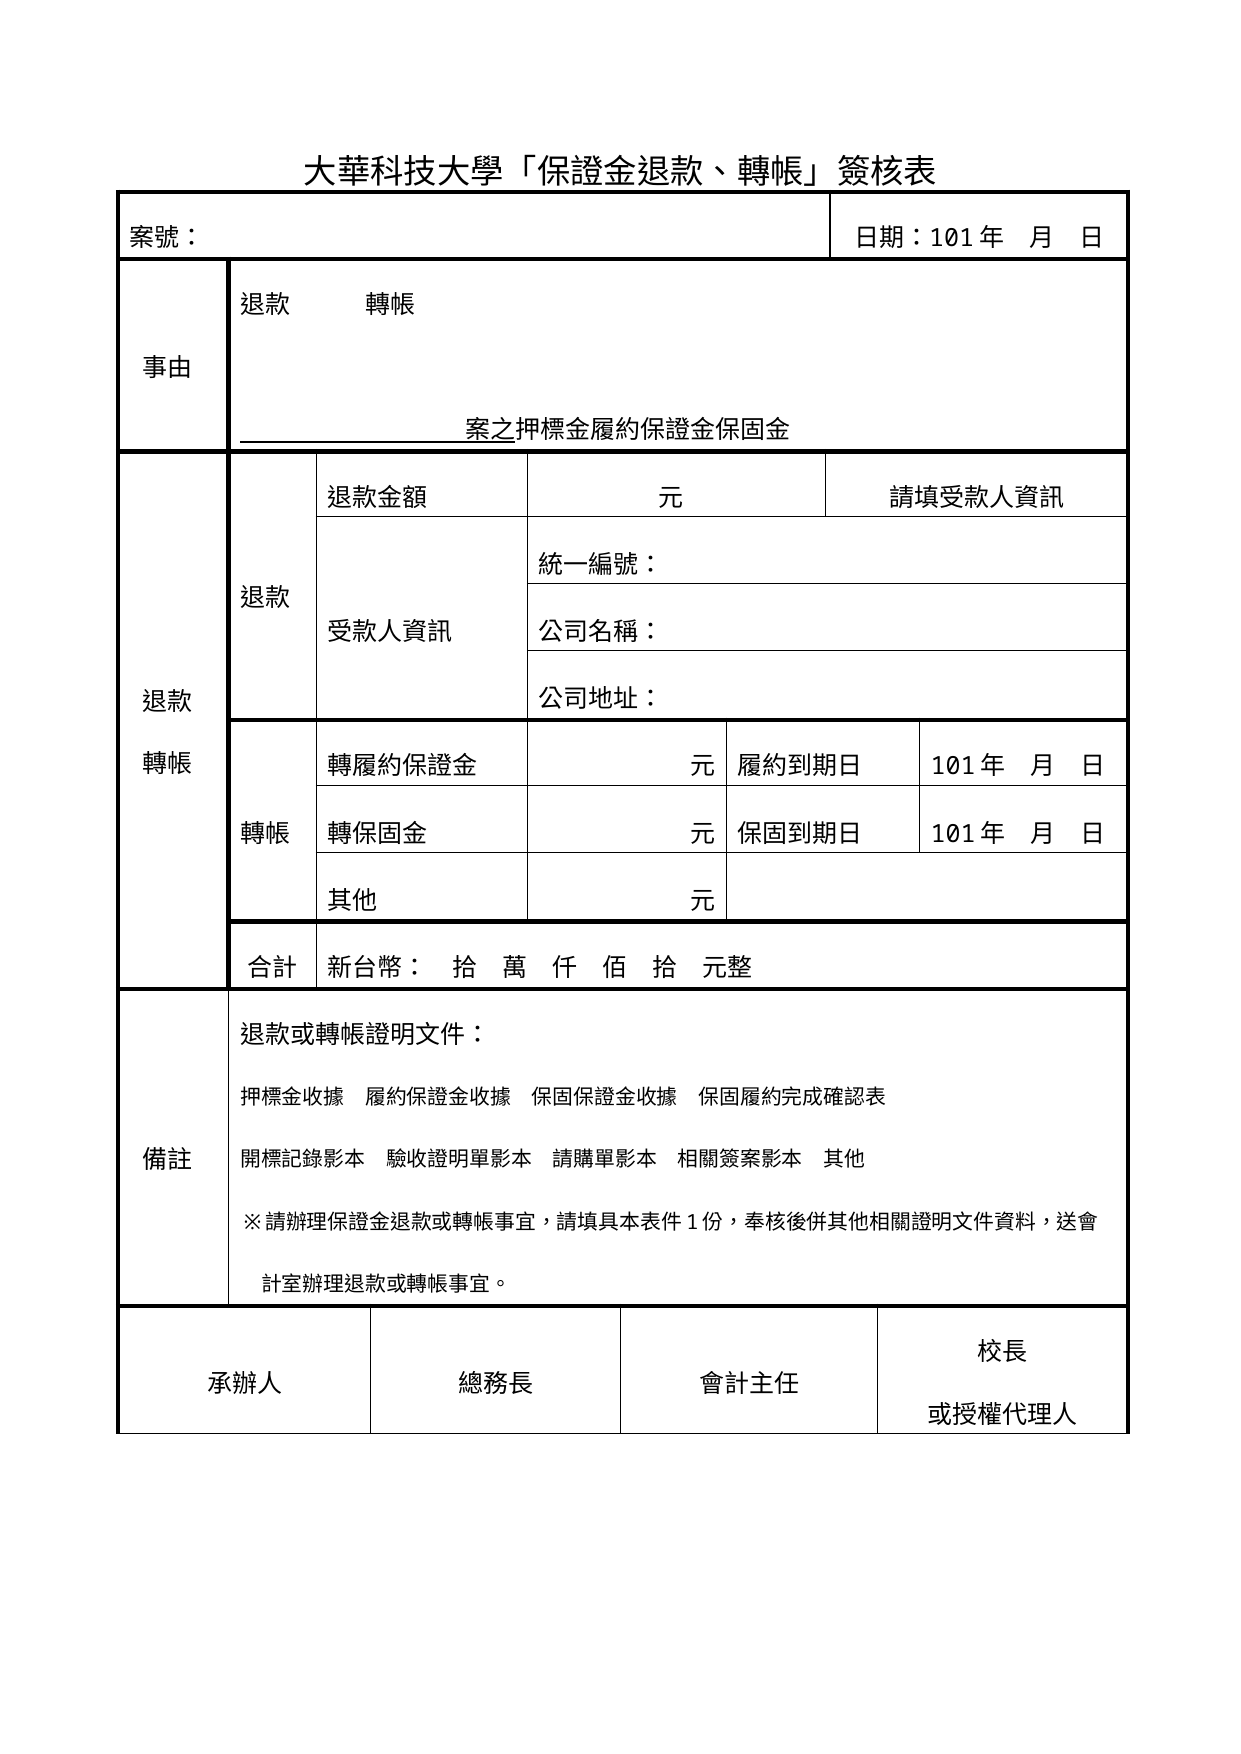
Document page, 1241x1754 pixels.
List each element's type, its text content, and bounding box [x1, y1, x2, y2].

table_cell 轉保固金 [317, 786, 527, 852]
table_cell 元 [528, 786, 726, 852]
table_cell 退款 [231, 454, 316, 718]
table_cell 退款或轉帳證明文件： 押標金收據 履約保證金收據 保固保證金收據 保固履約完成確認表 開標記錄影本 驗收證明單影本 請購單影本 相關簽案影本 其他 ※請辦理保證金退款或轉帳事宜，請填具本表件1份，奉核後併其他相關證明文件資料，送會計室辦理退款或轉帳事宜。 [229, 991, 1126, 1303]
table_cell 校長 或授權代理人 [878, 1308, 1126, 1433]
table_cell [727, 853, 1126, 919]
table_cell 元 [528, 853, 726, 919]
table_cell 元 [528, 722, 726, 785]
table_cell 總務長 [371, 1308, 620, 1433]
table_cell 備註 [120, 991, 228, 1303]
text 大華科技大學「保證金退款、轉帳」簽核表 [118, 127, 1122, 189]
table_header 日期：101年 月 日 [831, 194, 1126, 257]
table_cell 公司名稱： [528, 584, 1126, 650]
table_cell 退款轉帳 [120, 454, 226, 986]
table_cell 履約到期日 [727, 722, 919, 785]
table_cell 合計 [231, 924, 316, 986]
table_cell 101年 月 日 [920, 786, 1126, 852]
table_cell 承辦人 [120, 1308, 370, 1433]
table_cell 其他 [317, 853, 527, 919]
table_cell 請填受款人資訊 [826, 454, 1126, 516]
table_cell 受款人資訊 [317, 517, 527, 718]
table_cell 101年 月 日 [920, 722, 1126, 785]
table_cell 轉帳 [231, 722, 316, 919]
table_cell 統一編號： [528, 517, 1126, 583]
table_cell 事由 [120, 261, 226, 449]
table_cell 退款 轉帳 案之押標金履約保證金保固金 [231, 261, 1126, 449]
table_cell 轉履約保證金 [317, 722, 527, 785]
table_header 案號： [120, 194, 829, 257]
table_cell 保固到期日 [727, 786, 919, 852]
table_cell 公司地址： [528, 651, 1126, 718]
table_cell 退款金額 [317, 454, 527, 516]
table_cell 元 [528, 454, 825, 516]
table_cell 會計主任 [621, 1308, 877, 1433]
table_cell 新台幣： 拾 萬 仟 佰 拾 元整 [317, 924, 1126, 986]
